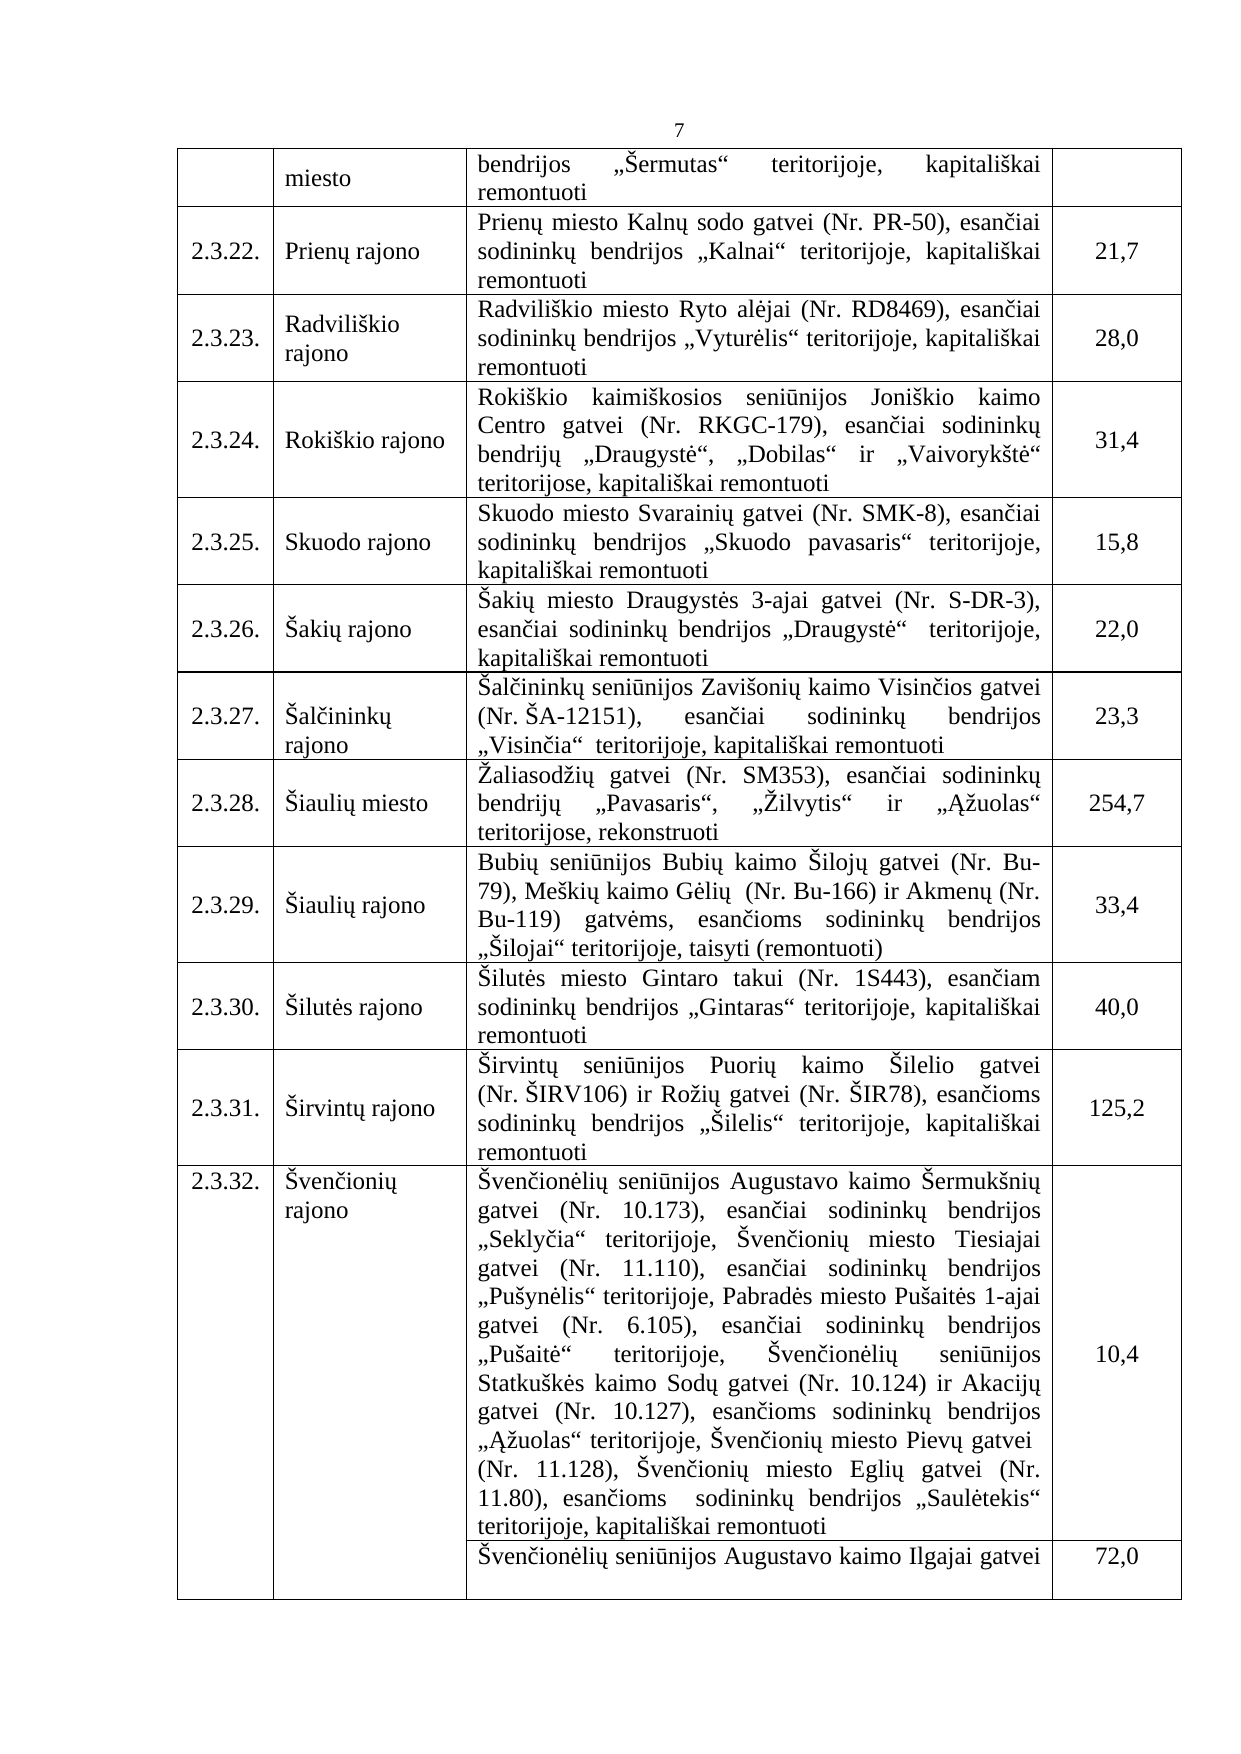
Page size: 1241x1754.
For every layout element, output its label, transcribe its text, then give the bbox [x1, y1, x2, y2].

table_cell Širvintų rajono [274, 1050, 466, 1165]
table_cell 2.3.28. [178, 760, 273, 846]
table_cell 2.3.31. [178, 1050, 273, 1165]
table_cell 2.3.25. [178, 498, 273, 584]
table_cell Prienų rajono [274, 207, 466, 293]
table_cell 10,4 [1053, 1166, 1181, 1540]
table_cell Švenčionėlių seniūnijos Augustavo kaimo Šermukšnių gatvei (Nr. 10.173), esančiai sodininkų bendrijos „Seklyčia“ teritorijoje, Švenčionių miesto Tiesiajai gatvei (Nr. 11.110), esančiai sodininkų bendrijos „Pušynėlis“ teritorijoje, Pabradės miesto Pušaitės 1-ajai gatvei (Nr. 6.105), esančiai sodininkų bendrijos „Pušaitė“ teritorijoje, Švenčionėlių seniūnijos Statkuškės kaimo Sodų gatvei (Nr. 10.124) ir Akacijų gatvei (Nr. 10.127), esančioms sodininkų bendrijos „Ąžuolas“ teritorijoje, Švenčionių miesto Pievų gatvei (Nr. 11.128), Švenčionių miesto Eglių gatvei (Nr. 11.80), esančioms sodininkų bendrijos „Saulėtekis“ teritorijoje, kapitališkai remontuoti [467, 1166, 1052, 1540]
table_cell 2.3.24. [178, 382, 273, 497]
table_cell 254,7 [1053, 760, 1181, 846]
table_cell 15,8 [1053, 498, 1181, 584]
table_cell 72,0 [1053, 1541, 1181, 1599]
table_cell Širvintų seniūnijos Puorių kaimo Šilelio gatvei (Nr. ŠIRV106) ir Rožių gatvei (Nr. ŠIR78), esančioms sodininkų bendrijos „Šilelis“ teritorijoje, kapitališkai remontuoti [467, 1050, 1052, 1165]
table_cell Prienų miesto Kalnų sodo gatvei (Nr. PR-50), esančiai sodininkų bendrijos „Kalnai“ teritorijoje, kapitališkai remontuoti [467, 207, 1052, 293]
table_cell 23,3 [1053, 673, 1181, 759]
table_cell Šakių rajono [274, 585, 466, 671]
table_cell 2.3.29. [178, 847, 273, 962]
table_cell 33,4 [1053, 847, 1181, 962]
table_cell 2.3.26. [178, 585, 273, 671]
table_cell Šalčininkų seniūnijos Zavišonių kaimo Visinčios gatvei (Nr. ŠA-12151), esančiai sodininkų bendrijos „Visinčia“ teritorijoje, kapitališkai remontuoti [467, 673, 1052, 759]
table_cell Šiaulių miesto [274, 760, 466, 846]
table_cell 125,2 [1053, 1050, 1181, 1165]
table_cell Radviliškio miesto Ryto alėjai (Nr. RD8469), esančiai sodininkų bendrijos „Vyturėlis“ teritorijoje, kapitališkai remontuoti [467, 295, 1052, 381]
table_cell 40,0 [1053, 963, 1181, 1049]
table_cell Šiaulių rajono [274, 847, 466, 962]
table_cell Šakių miesto Draugystės 3-ajai gatvei (Nr. S-DR-3), esančiai sodininkų bendrijos „Draugystė“ teritorijoje, kapitališkai remontuoti [467, 585, 1052, 671]
table_cell 31,4 [1053, 382, 1181, 497]
table_cell 2.3.32. [178, 1166, 273, 1599]
table_cell Rokiškio rajono [274, 382, 466, 497]
table_cell 22,0 [1053, 585, 1181, 671]
table_cell Skuodo rajono [274, 498, 466, 584]
table_cell 2.3.22. [178, 207, 273, 293]
table_cell miesto [274, 149, 466, 206]
table_cell [1053, 149, 1181, 206]
table_cell Skuodo miesto Svarainių gatvei (Nr. SMK-8), esančiai sodininkų bendrijos „Skuodo pavasaris“ teritorijoje, kapitališkai remontuoti [467, 498, 1052, 584]
table_cell Šilutės rajono [274, 963, 466, 1049]
table_cell 21,7 [1053, 207, 1181, 293]
table_cell 2.3.27. [178, 673, 273, 759]
table_cell Radviliškio rajono [274, 295, 466, 381]
table_cell bendrijos „Šermutas“ teritorijoje, kapitališkai remontuoti [467, 149, 1052, 206]
table_cell Šalčininkų rajono [274, 673, 466, 759]
table_cell 28,0 [1053, 295, 1181, 381]
table_cell Bubių seniūnijos Bubių kaimo Šilojų gatvei (Nr. Bu-79), Meškių kaimo Gėlių (Nr. Bu-166) ir Akmenų (Nr. Bu-119) gatvėms, esančioms sodininkų bendrijos „Šilojai“ teritorijoje, taisyti (remontuoti) [467, 847, 1052, 962]
table_cell 2.3.30. [178, 963, 273, 1049]
table_cell Švenčionių rajono [274, 1166, 466, 1599]
table_cell [178, 149, 273, 206]
table_cell Rokiškio kaimiškosios seniūnijos Joniškio kaimo Centro gatvei (Nr. RKGC-179), esančiai sodininkų bendrijų „Draugystė“, „Dobilas“ ir „Vaivorykštė“ teritorijose, kapitališkai remontuoti [467, 382, 1052, 497]
table_cell Žaliasodžių gatvei (Nr. SM353), esančiai sodininkų bendrijų „Pavasaris“, „Žilvytis“ ir „Ąžuolas“ teritorijose, rekonstruoti [467, 760, 1052, 846]
table_cell 2.3.23. [178, 295, 273, 381]
table_cell Šilutės miesto Gintaro takui (Nr. 1S443), esančiam sodininkų bendrijos „Gintaras“ teritorijoje, kapitališkai remontuoti [467, 963, 1052, 1049]
table_cell Švenčionėlių seniūnijos Augustavo kaimo Ilgajai gatvei [467, 1541, 1052, 1599]
